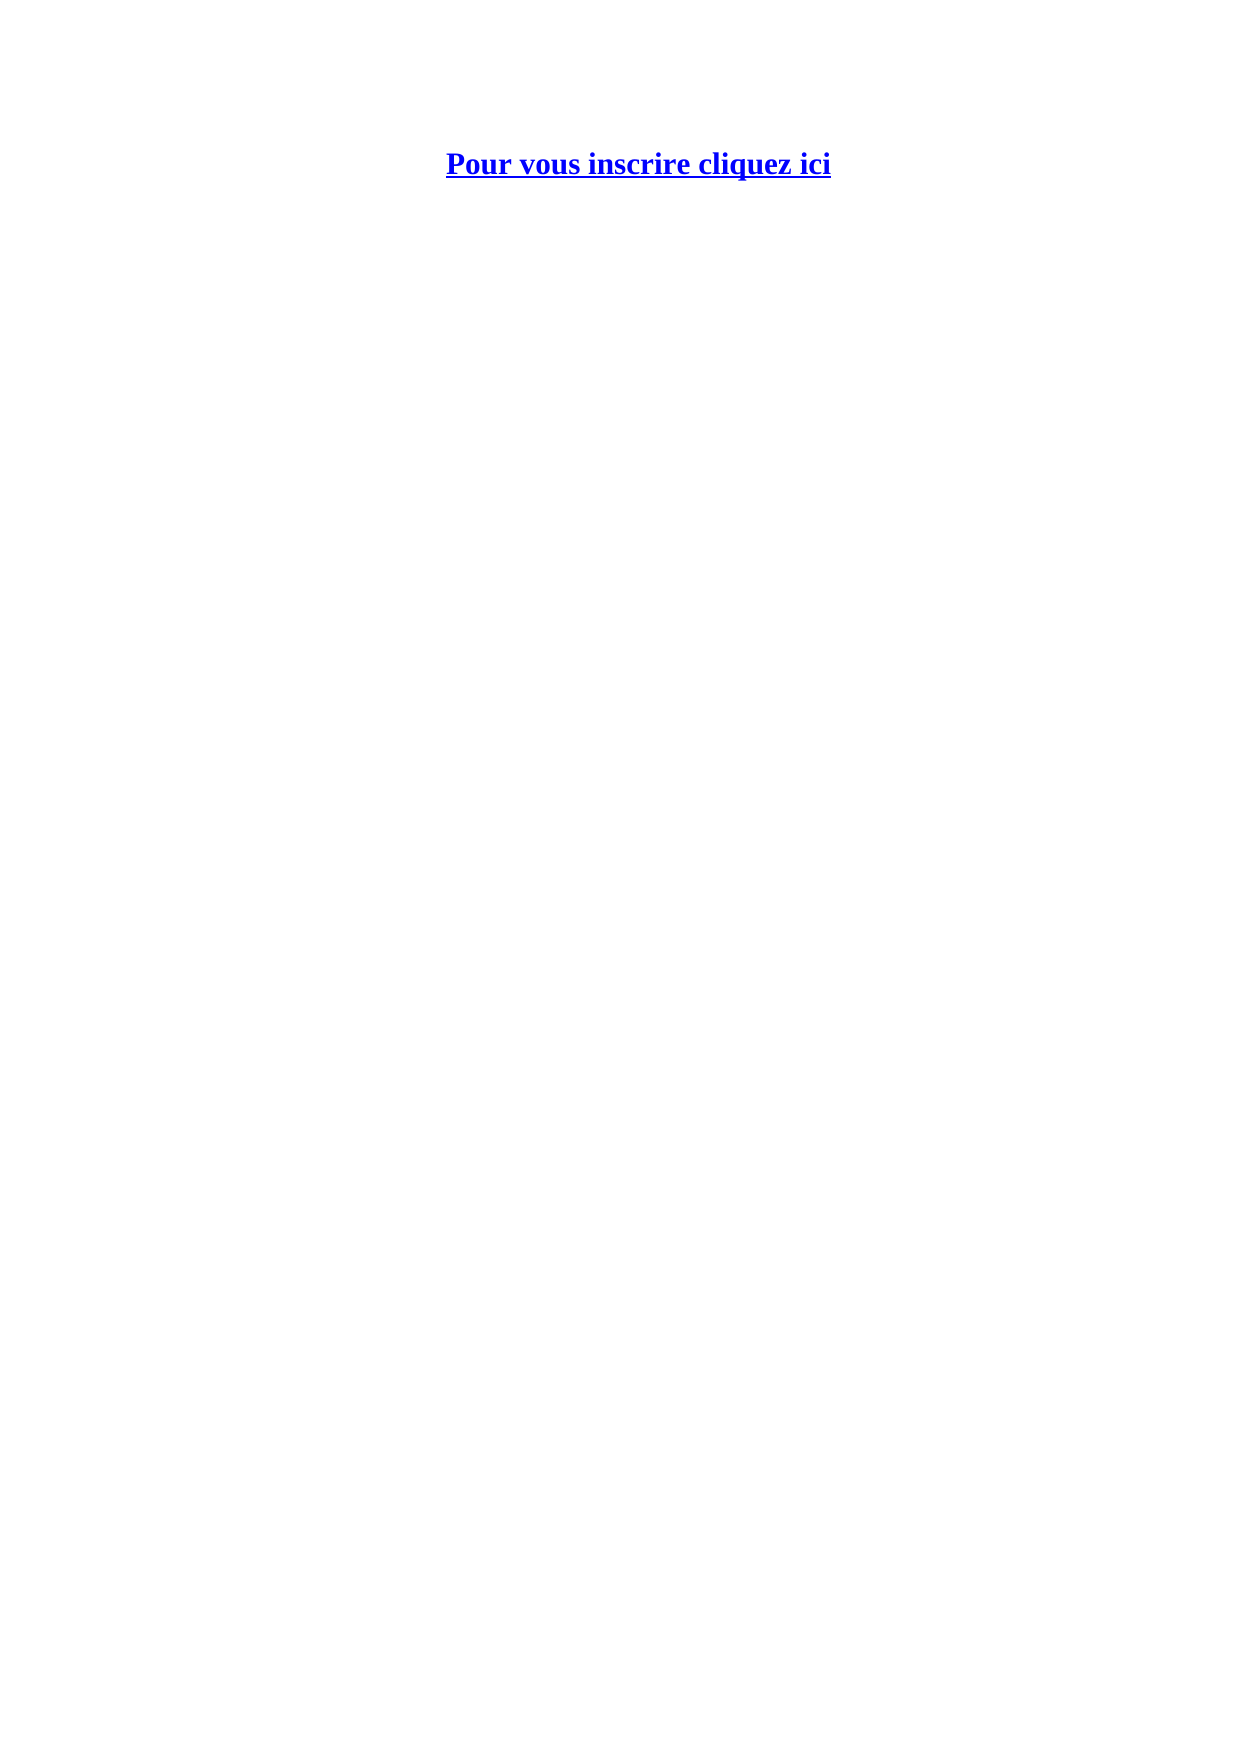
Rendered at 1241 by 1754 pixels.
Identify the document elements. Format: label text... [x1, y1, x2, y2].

text Pour vous inscrire cliquez ici [131, 155, 1145, 179]
